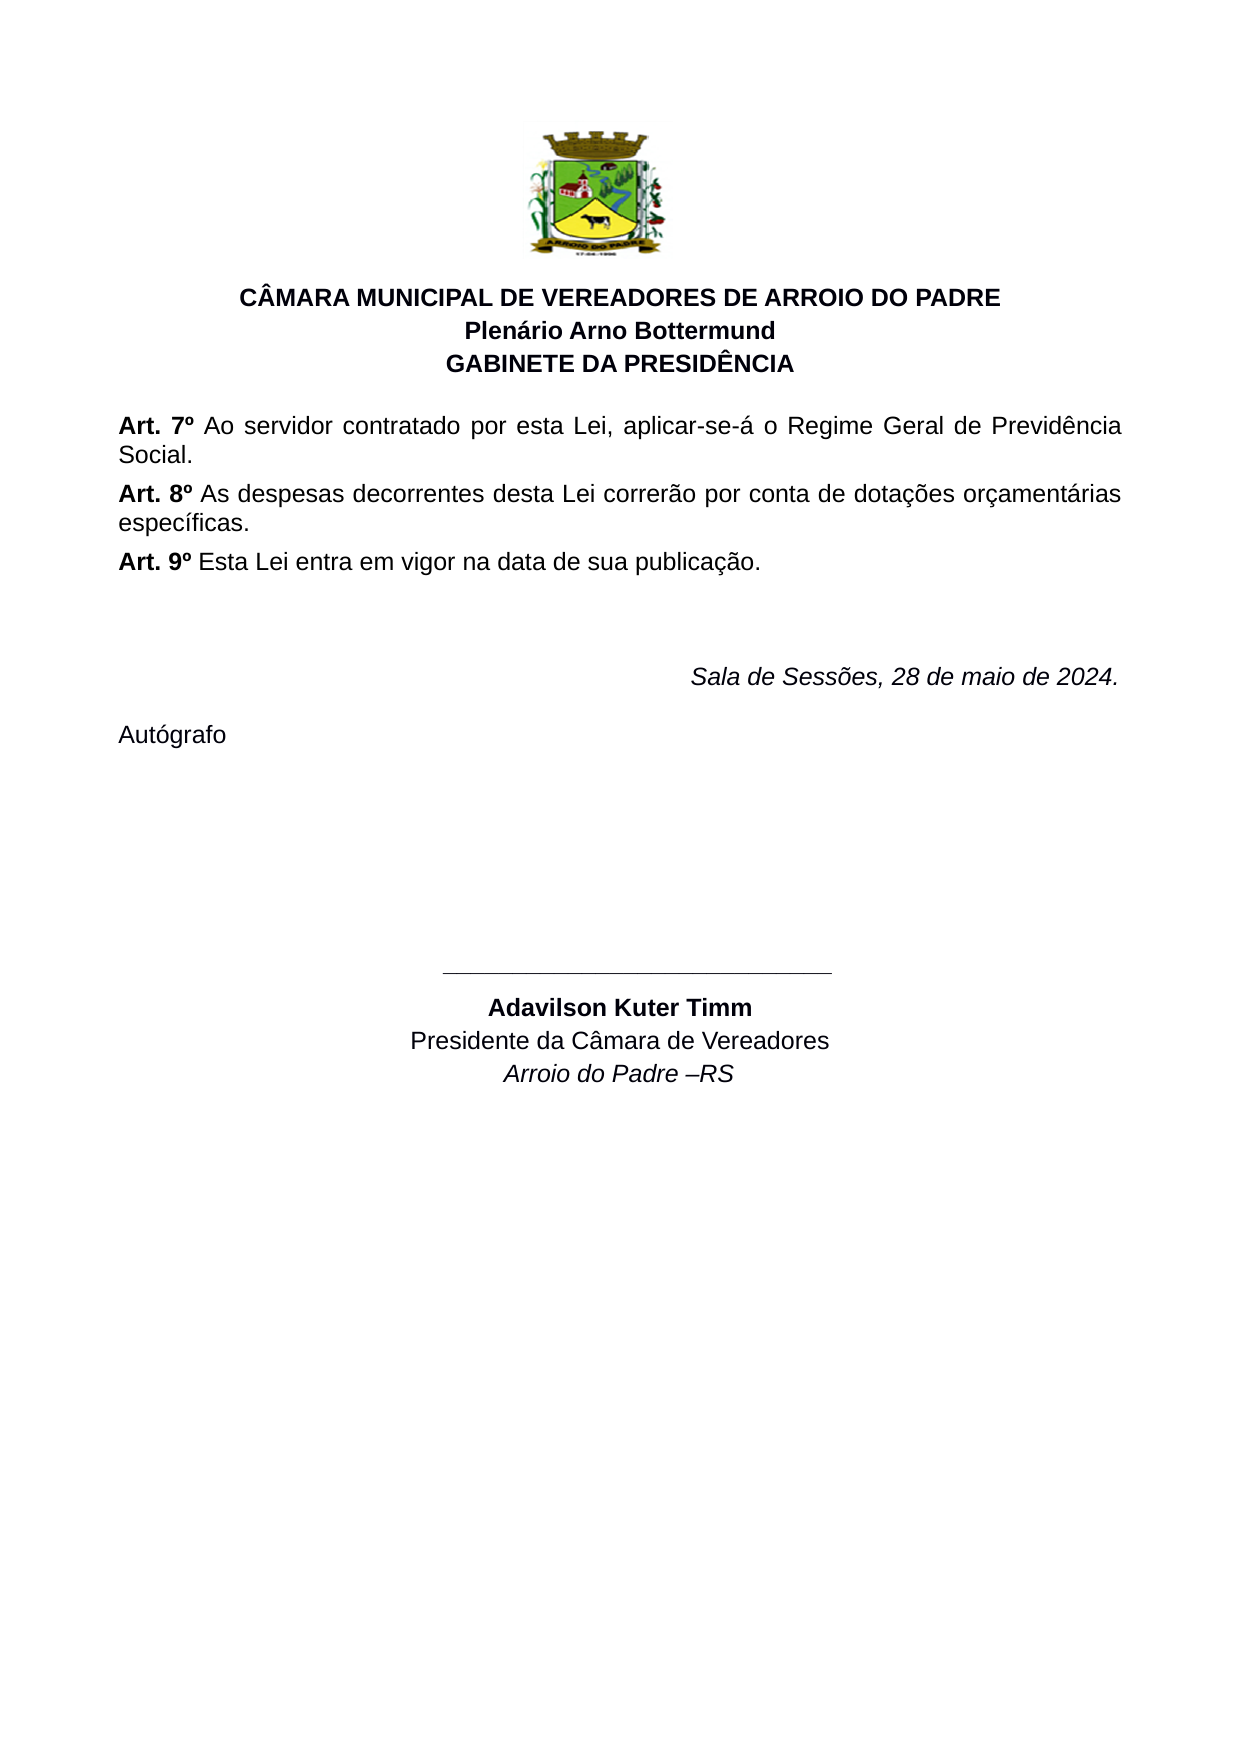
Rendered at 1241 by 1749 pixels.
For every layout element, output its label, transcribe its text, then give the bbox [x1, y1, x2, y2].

text Sala de Sessões, 28 de maio de 2024. [118, 662, 1122, 691]
text Art. 9º Esta Lei entra em vigor na data de sua publicação. [118, 547, 1122, 576]
text ____________________________ [118, 947, 1122, 976]
text Autógrafo [118, 720, 1122, 749]
text Adavilson Kuter Timm [118, 993, 1122, 1022]
text Art. 7º Ao servidor contratado por esta Lei, aplicar-se-á o Regime Geral de Previdência Social. [118, 411, 1122, 468]
text Presidente da Câmara de Vereadores [118, 1026, 1122, 1055]
text Art. 8º As despesas decorrentes desta Lei correrão por conta de dotações orçamentárias específicas. [118, 479, 1122, 536]
text Arroio do Padre –RS [118, 1059, 1122, 1088]
